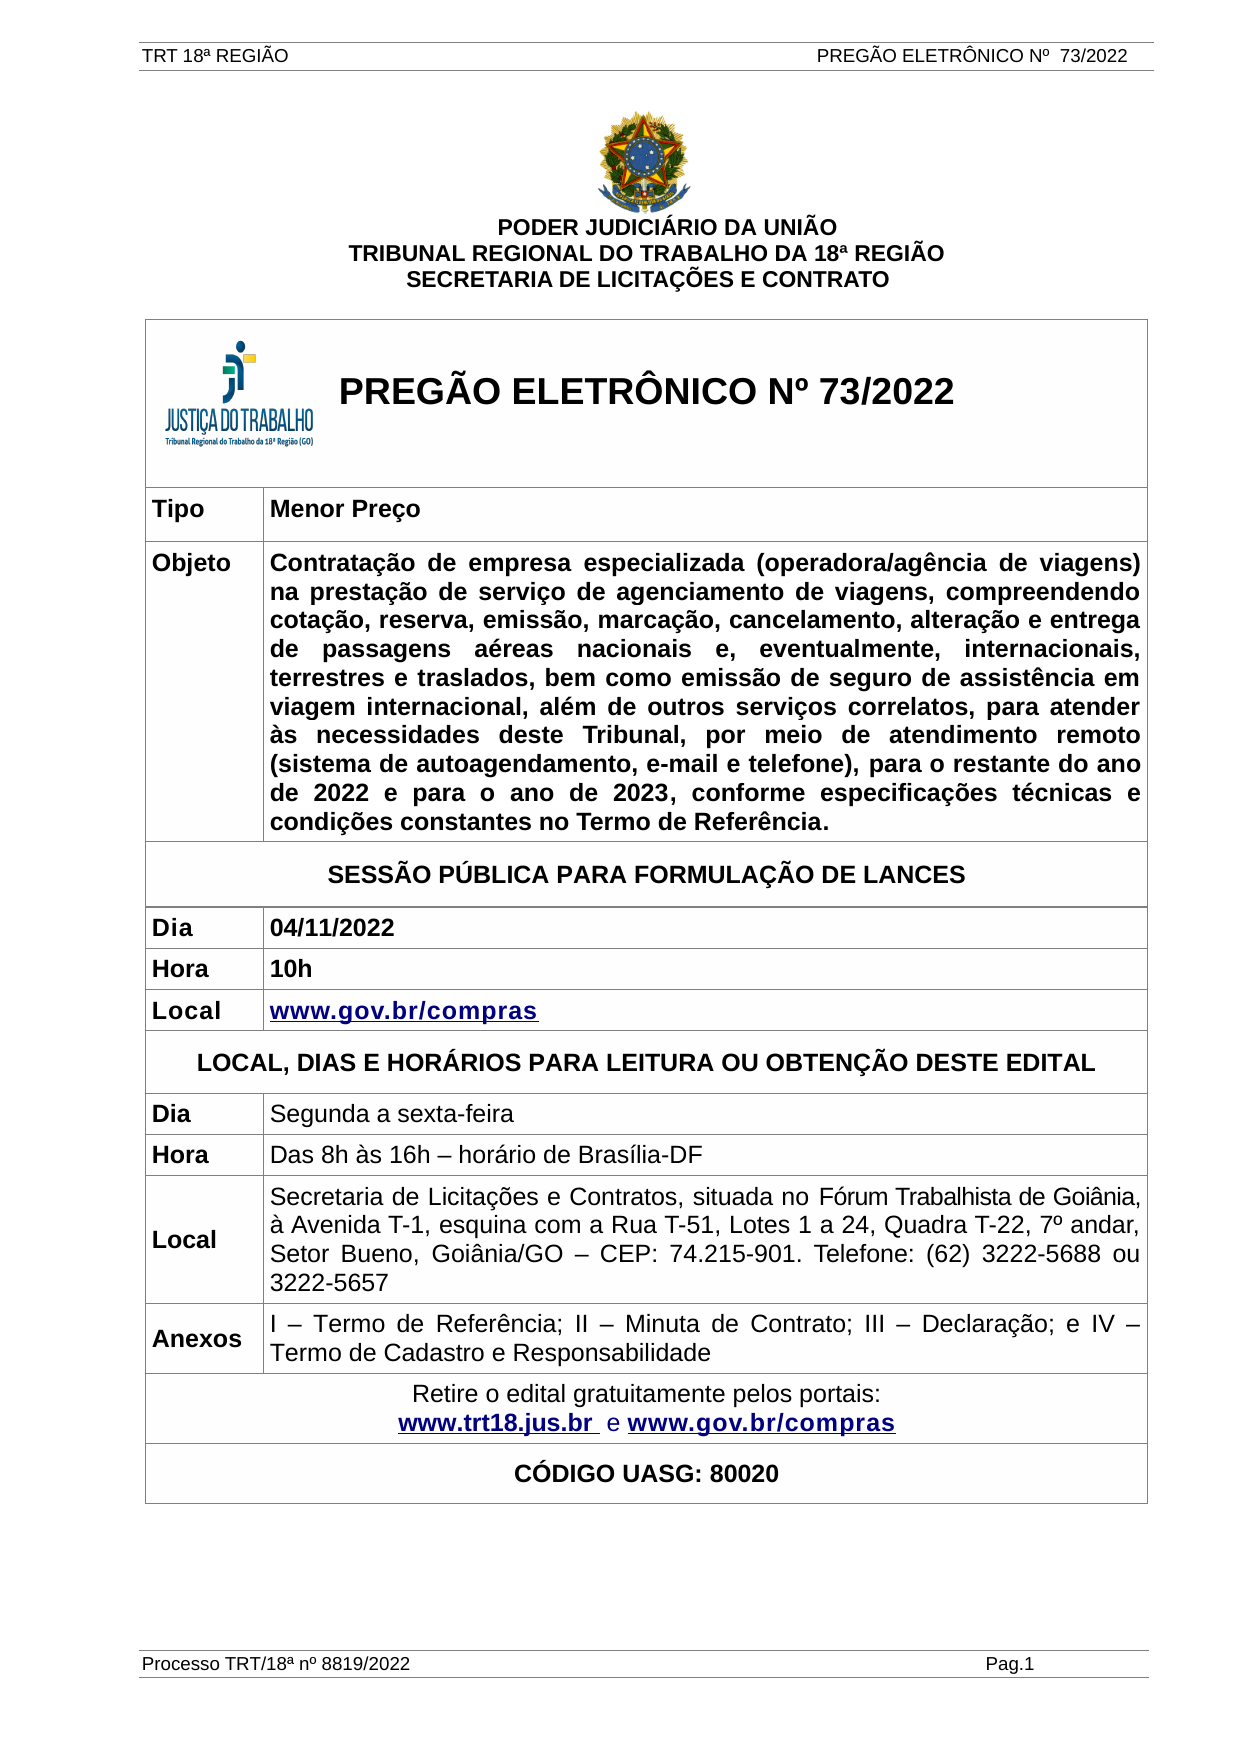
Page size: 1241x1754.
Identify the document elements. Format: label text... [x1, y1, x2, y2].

table_cell Local [146, 1176, 263, 1302]
table_cell Dia [146, 908, 263, 948]
table_cell 04/11/2022 [264, 908, 1147, 948]
table_cell SESSÃO PÚBLICA PARA FORMULAÇÃO DE LANCES [146, 842, 1147, 906]
picture [161, 337, 317, 450]
table_cell 10h [264, 949, 1147, 989]
text TRIBUNAL REGIONAL DO TRABALHO DA 18ª REGIÃO [139, 240, 1154, 266]
table_cell Hora [146, 1135, 263, 1175]
table_cell CÓDIGO UASG: 80020 [146, 1444, 1147, 1503]
table_cell LOCAL, DIAS E HORÁRIOS PARA LEITURA OU OBTENÇÃO DESTE EDITAL [146, 1031, 1147, 1092]
table_cell Retire o edital gratuitamente pelos portais: www.trt18.jus.br e www.gov.br/compras [146, 1374, 1147, 1442]
table_cell Menor Preço [264, 488, 1147, 541]
table_cell Objeto [146, 542, 263, 841]
table_cell I – Termo de Referência; II – Minuta de Contrato; III – Declaração; e IV – Termo de Cadastro e Responsabilidade [264, 1304, 1147, 1372]
table_cell Local [146, 990, 263, 1030]
text PODER JUDICIÁRIO DA UNIÃO [183, 214, 1152, 240]
table_header PREGÃO ELETRÔNICO Nº 73/2022 [146, 320, 1147, 487]
table_cell www.gov.br/compras [264, 990, 1147, 1030]
table_cell Dia [146, 1094, 263, 1134]
table_cell Anexos [146, 1304, 263, 1372]
text SECRETARIA DE LICITAÇÕES E CONTRATO [142, 266, 1154, 293]
picture [592, 110, 702, 214]
table_cell Secretaria de Licitações e Contratos, situada no Fórum Trabalhista de Goiânia, à Avenida T-1, esquina com a Rua T-51, Lotes 1 a 24, Quadra T-22, 7º andar, Setor Bueno, Goiânia/GO – CEP: 74.215-901. Telefone: (62) 3222-5688 ou 3222-5657 [264, 1176, 1147, 1302]
table_cell Segunda a sexta-feira [264, 1094, 1147, 1134]
table_cell Das 8h às 16h – horário de Brasília-DF [264, 1135, 1147, 1175]
table_cell Tipo [146, 488, 263, 541]
table_cell Hora [146, 949, 263, 989]
table_cell Contratação de empresa especializada (operadora/agência de viagens) na prestação de serviço de agenciamento de viagens, compreendendo cotação, reserva, emissão, marcação, cancelamento, alteração e entrega de passagens aéreas nacionais e, eventualmente, internacionais, terrestres e traslados, bem como emissão de seguro de assistência em viagem internacional, além de outros serviços correlatos, para atender às necessidades deste Tribunal, por meio de atendimento remoto (sistema de autoagendamento, e-mail e telefone), para o restante do ano de 2022 e para o ano de 2023, conforme especificações técnicas e condições constantes no Termo de Referência. [264, 542, 1147, 841]
